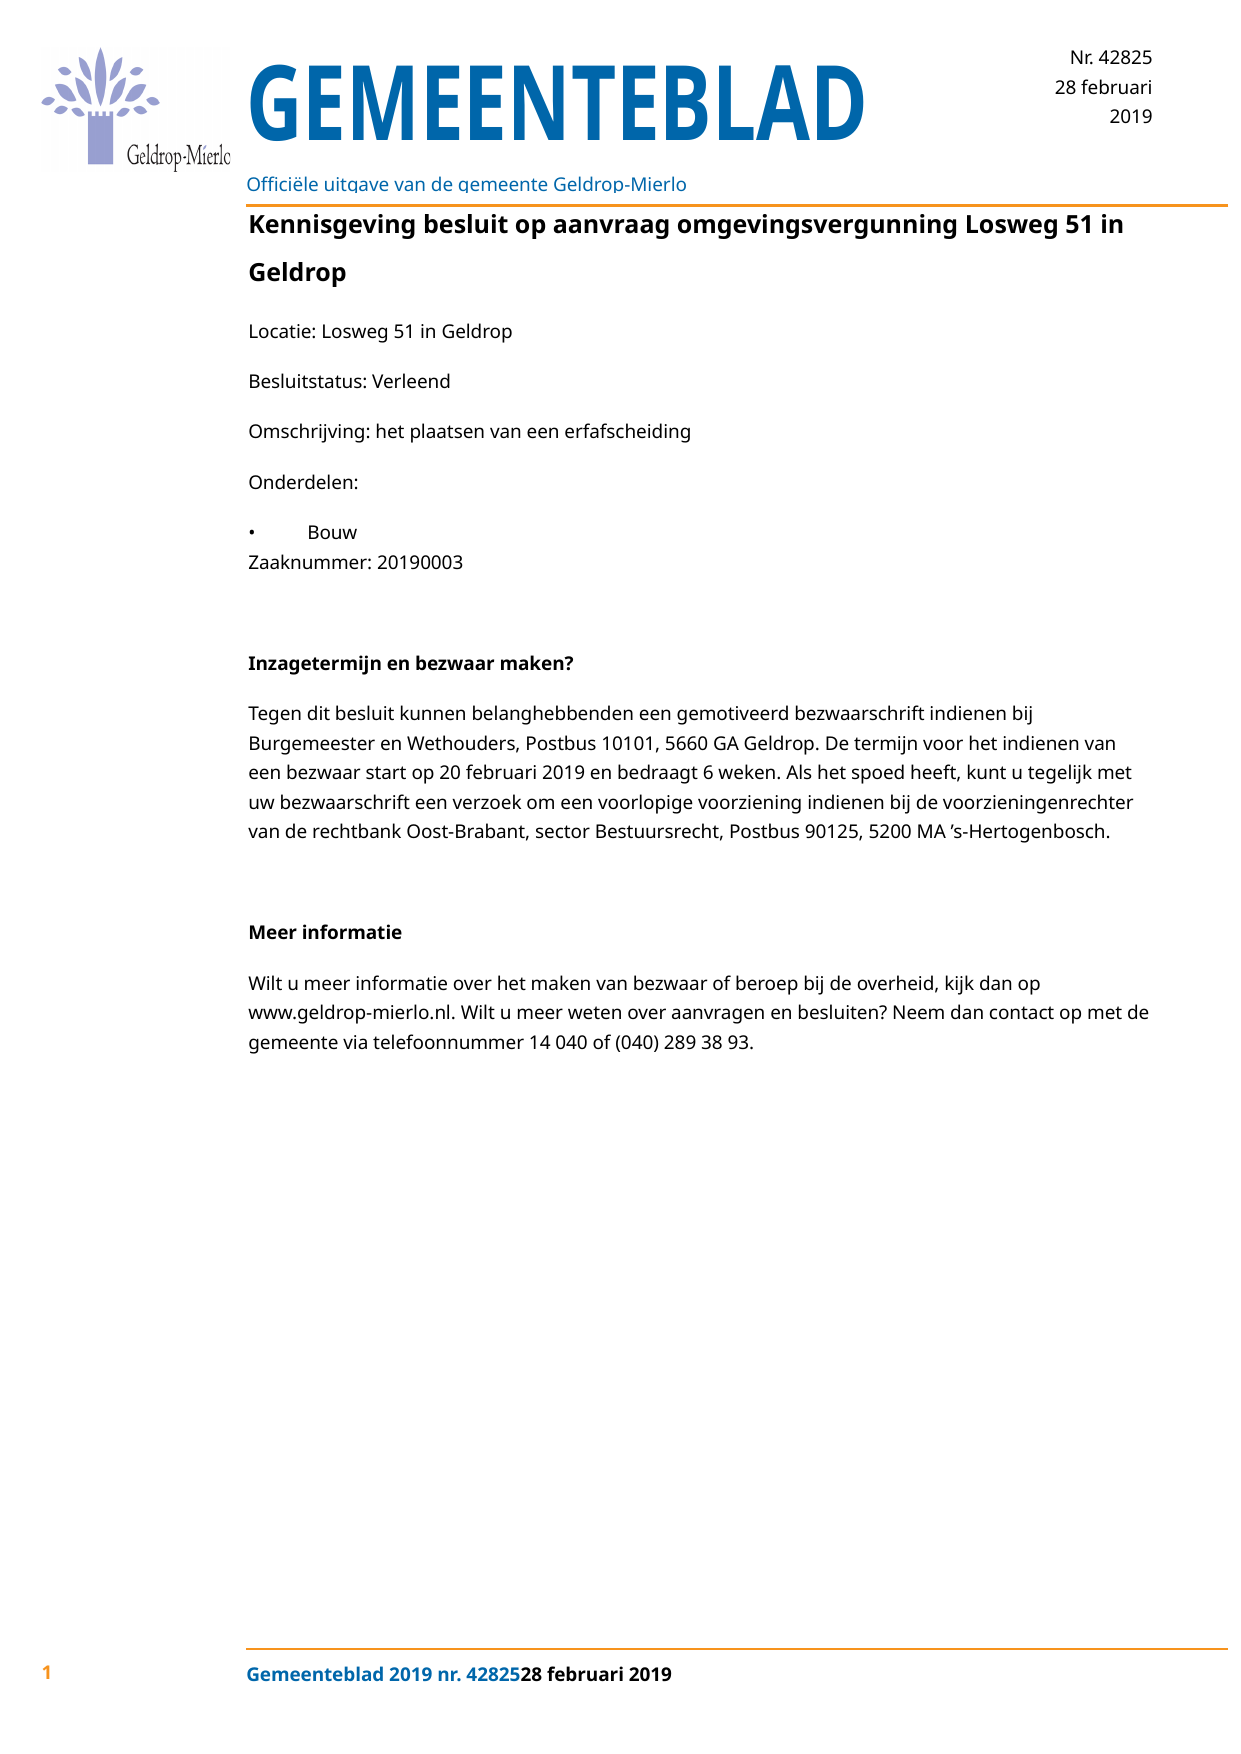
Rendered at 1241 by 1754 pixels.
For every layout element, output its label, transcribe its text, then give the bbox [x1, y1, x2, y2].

text Kennisgeving besluit op aanvraag omgevingsvergunning Losweg 51 in Geldrop [248, 207, 1152, 288]
text Onderdelen: [248, 469, 1152, 495]
text Tegen dit besluit kunnen belanghebbenden een gemotiveerd bezwaarschrift indienen bij Burgemeester en Wethouders, Postbus 10101, 5660 GA Geldrop. De termijn voor het indienen van een bezwaar start op 20 februari 2019 en bedraagt 6 weken. Als het spoed heeft, kunt u tegelijk met uw bezwaarschrift een verzoek om een voorlopige voorziening indienen bij de voorzieningenrechter van de rechtbank Oost-Brabant, sector Bestuursrecht, Postbus 90125, 5200 MA ’s-Hertogenbosch. [248, 700, 1152, 844]
text Zaaknummer: 20190003 [248, 549, 1152, 575]
text Locatie: Losweg 51 in Geldrop [248, 318, 1152, 344]
picture [41, 47, 231, 172]
text Wilt u meer informatie over het maken van bezwaar of beroep bij de overheid, kijk dan op www.geldrop-mierlo.nl. Wilt u meer weten over aanvragen en besluiten? Neem dan contact op met de gemeente via telefoonnummer 14 040 of (040) 289 38 93. [248, 970, 1152, 1055]
text Inzagetermijn en bezwaar maken? [248, 650, 1152, 676]
text Besluitstatus: Verleend [248, 368, 1152, 394]
text Meer informatie [248, 919, 1152, 945]
text Omschrijving: het plaatsen van een erfafscheiding [248, 419, 1152, 444]
list Bouw [248, 519, 1152, 545]
